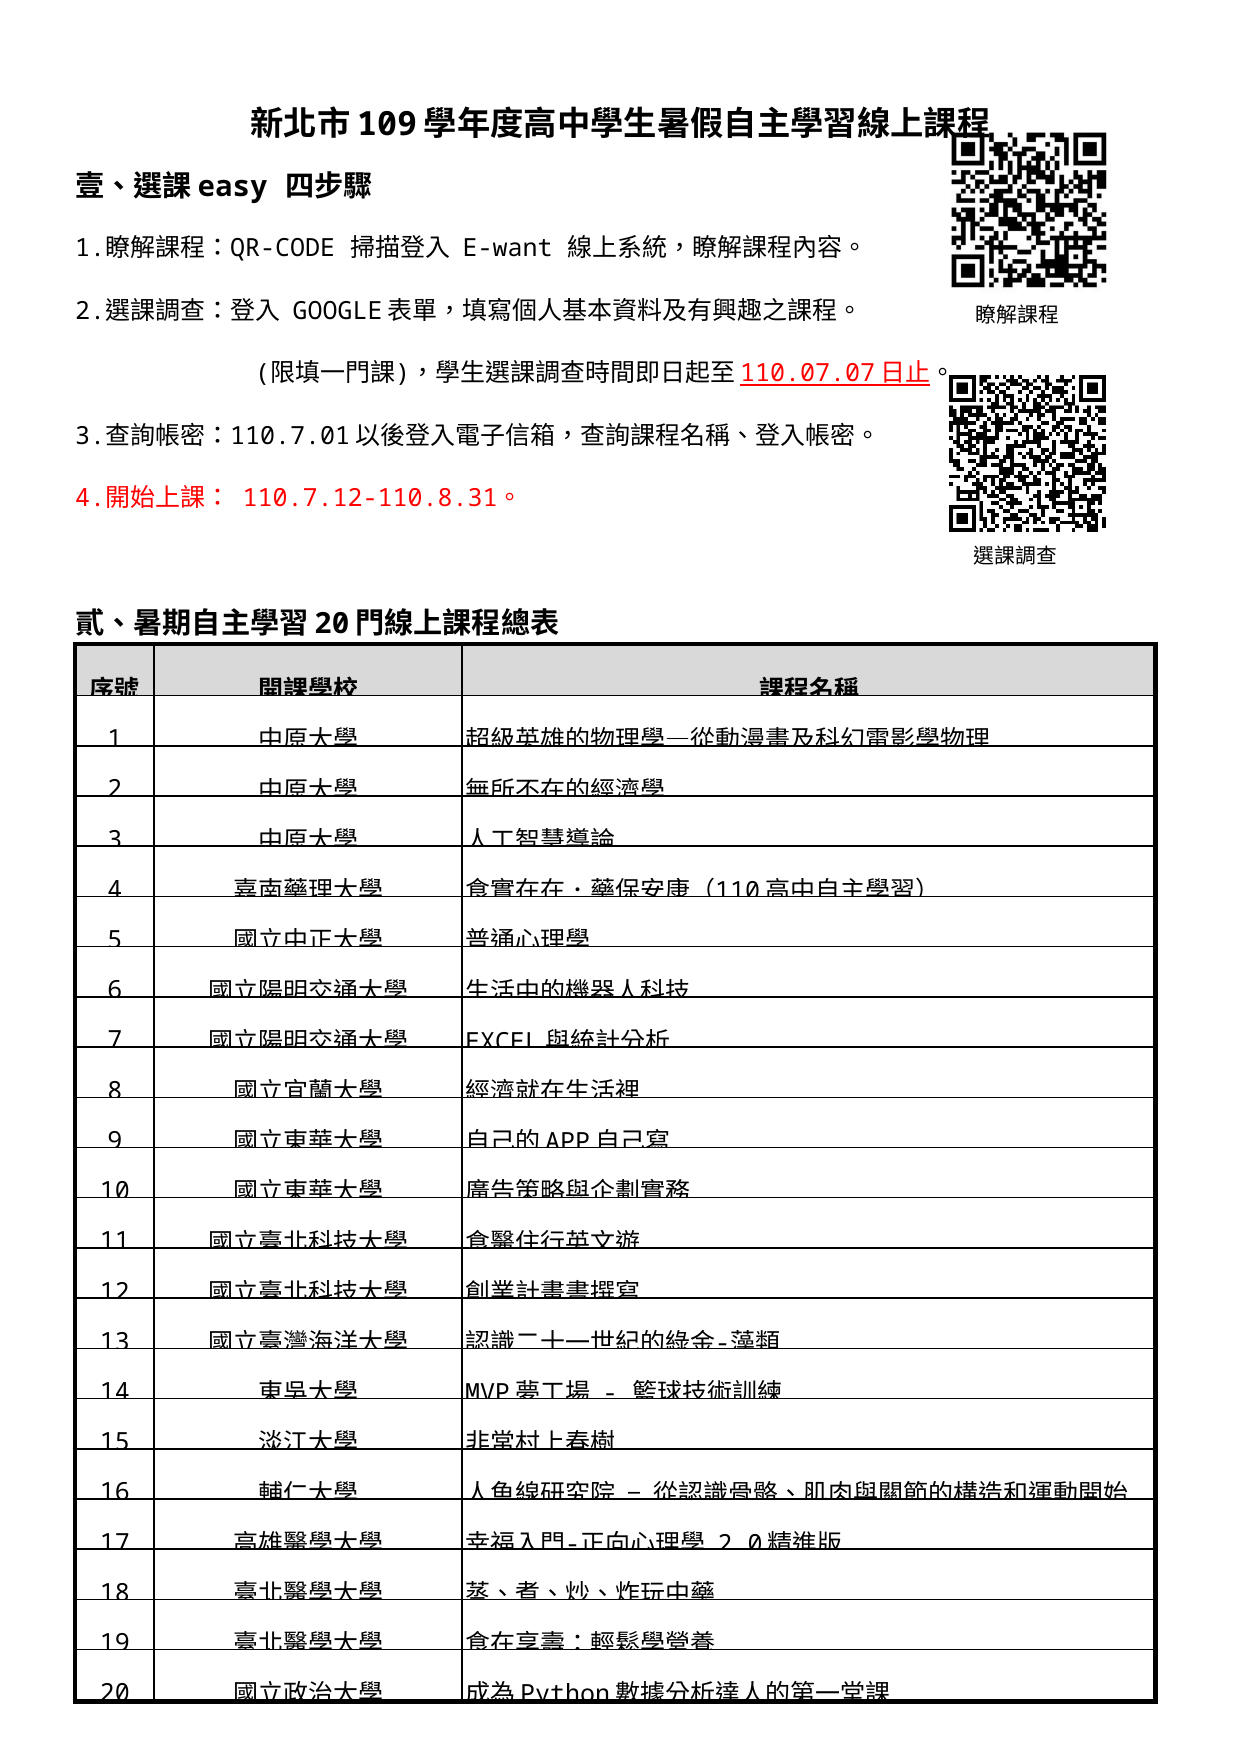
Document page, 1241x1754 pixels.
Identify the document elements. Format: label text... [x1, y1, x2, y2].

table_cell 國立宜蘭大學 [155, 1048, 461, 1096]
table_cell 認識二十一世紀的綠金-藻類 [463, 1299, 1153, 1347]
text 4.開始上課： 110.7.12-110.8.31。 [75, 454, 933, 517]
table_cell 廣告策略與企劃實務 [463, 1148, 1153, 1197]
table_cell 創業計畫書撰寫 [463, 1249, 1153, 1297]
table_cell 國立中正大學 [155, 897, 461, 946]
table_cell 11 [77, 1198, 153, 1247]
table_cell 3 [77, 797, 153, 845]
text 1.瞭解課程：QR-CODE 掃描登入 E-want 線上系統，瞭解課程內容。 [75, 204, 933, 267]
table_cell 7 [77, 998, 153, 1046]
table_cell 超級英雄的物理學—從動漫畫及科幻電影學物理 [463, 696, 1153, 745]
table_cell 中原大學 [155, 797, 461, 845]
table_cell 8 [77, 1048, 153, 1096]
table_cell 非常村上春樹 [463, 1399, 1153, 1448]
table_cell 18 [77, 1550, 153, 1598]
text (限填一門課)，學生選課調查時間即日起至110.07.07日止。 [75, 329, 1165, 392]
table_header 開課學校 [155, 646, 461, 695]
table_cell 成為Python數據分析達人的第一堂課 [463, 1650, 1153, 1699]
table_cell 13 [77, 1299, 153, 1347]
table_cell 國立臺北科技大學 [155, 1249, 461, 1297]
table_cell 中原大學 [155, 696, 461, 745]
table_cell 17 [77, 1500, 153, 1548]
table_cell 國立政治大學 [155, 1650, 461, 1699]
table_cell 6 [77, 947, 153, 996]
text 2.選課調查：登入 GOOGLE表單，填寫個人基本資料及有興趣之課程。 [75, 267, 1165, 329]
table_cell 10 [77, 1148, 153, 1197]
table_header 序號 [77, 646, 153, 695]
table_cell 5 [77, 897, 153, 946]
table_cell 臺北醫學大學 [155, 1550, 461, 1598]
table_cell 國立臺北科技大學 [155, 1198, 461, 1247]
table_cell 自己的APP自己寫 [463, 1098, 1153, 1147]
table_cell 12 [77, 1249, 153, 1297]
table_cell 臺北醫學大學 [155, 1600, 461, 1649]
text 新北市109學年度高中學生暑假自主學習線上課程 [75, 79, 1165, 142]
table_cell 東吳大學 [155, 1349, 461, 1398]
table_cell 蒸、煮、炒、炸玩中藥 [463, 1550, 1153, 1598]
table_cell 16 [77, 1450, 153, 1498]
table_cell 1 [77, 696, 153, 745]
table_cell 輔仁大學 [155, 1450, 461, 1498]
table_cell 國立陽明交通大學 [155, 947, 461, 996]
text 壹、選課easy 四步驟 [75, 142, 933, 204]
table_cell 19 [77, 1600, 153, 1649]
table_cell 人工智慧導論 [463, 797, 1153, 845]
table_cell MVP夢工場 - 籃球技術訓練 [463, 1349, 1153, 1398]
table_cell 9 [77, 1098, 153, 1147]
table_cell 嘉南藥理大學 [155, 847, 461, 896]
table_cell 國立東華大學 [155, 1098, 461, 1147]
text [1121, 392, 1165, 454]
table_cell 食醫住行英文遊 [463, 1198, 1153, 1247]
text 3.查詢帳密：110.7.01以後登入電子信箱，查詢課程名稱、登入帳密。 [75, 392, 933, 454]
table_cell 無所不在的經濟學 [463, 747, 1153, 795]
table_cell 15 [77, 1399, 153, 1448]
table_cell 國立東華大學 [155, 1148, 461, 1197]
table_cell 淡江大學 [155, 1399, 461, 1448]
text [1125, 142, 1165, 204]
table_header 課程名稱 [463, 646, 1153, 695]
table_cell 普通心理學 [463, 897, 1153, 946]
table_cell 20 [77, 1650, 153, 1699]
table_cell EXCEL與統計分析 [463, 998, 1153, 1046]
table_cell 國立臺灣海洋大學 [155, 1299, 461, 1347]
table_cell 國立陽明交通大學 [155, 998, 461, 1046]
table_cell 2 [77, 747, 153, 795]
table_cell 生活中的機器人科技 [463, 947, 1153, 996]
table_cell 經濟就在生活裡 [463, 1048, 1153, 1096]
table_cell 中原大學 [155, 747, 461, 795]
table_cell 幸福入門-正向心理學 2.0精進版 [463, 1500, 1153, 1548]
table_cell 人魚線研究院 − 從認識骨骼、肌肉與關節的構造和運動開始 [463, 1450, 1153, 1498]
table_cell 食在享壽：輕鬆學營養 [463, 1600, 1153, 1649]
text [1121, 454, 1165, 517]
table_cell 14 [77, 1349, 153, 1398]
text [1125, 204, 1165, 267]
table_cell 食實在在．藥保安康（110高中自主學習） [463, 847, 1153, 896]
table_cell 高雄醫學大學 [155, 1500, 461, 1548]
table_cell 4 [77, 847, 153, 896]
text 貳、暑期自主學習20門線上課程總表 [75, 579, 1165, 642]
